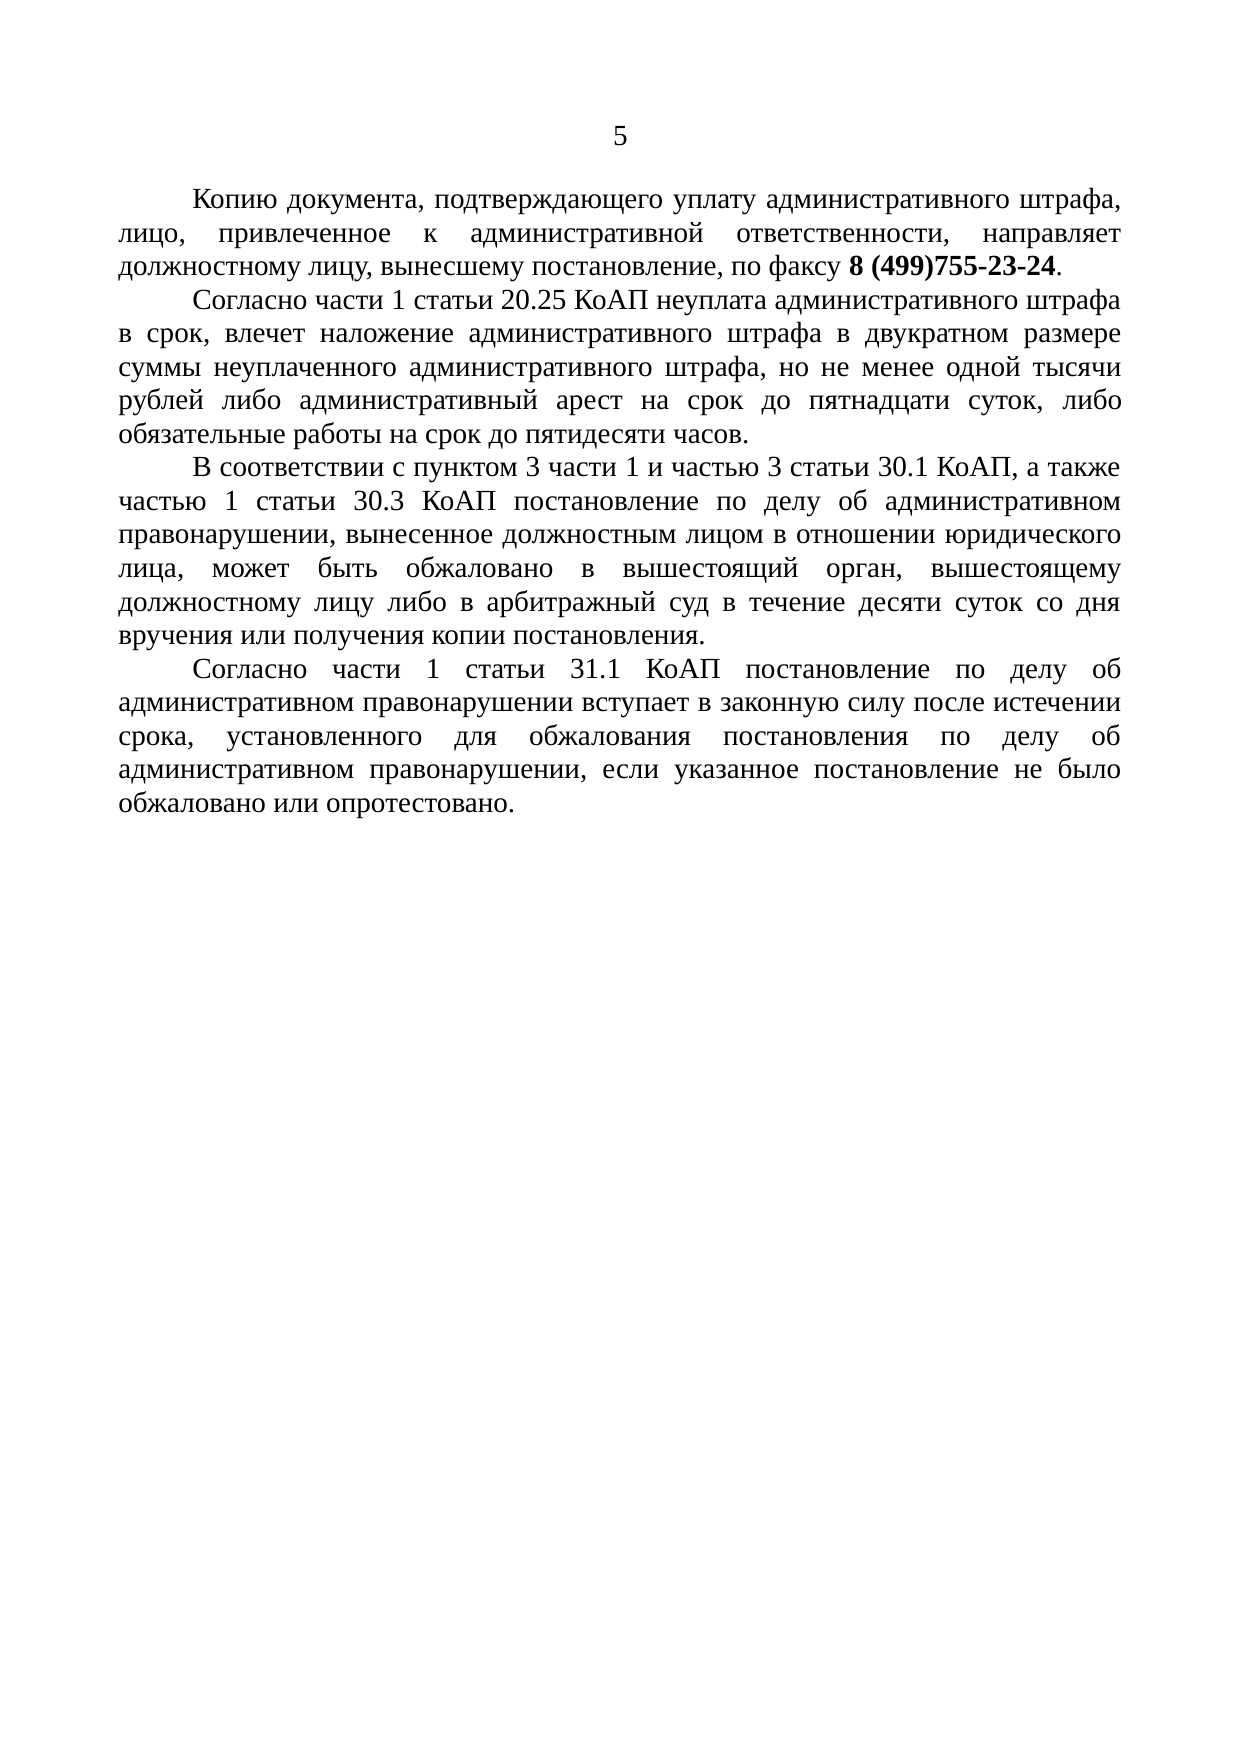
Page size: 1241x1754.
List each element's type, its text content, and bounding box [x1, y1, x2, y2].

text Согласно части 1 статьи 31.1 КоАП постановление по делу об административном правонарушении вступает в законную силу после истечении срока, установленного для обжалования постановления по делу об административном правонарушении, если указанное постановление не было обжаловано или опротестовано. [118, 651, 1122, 818]
text Копию документа, подтверждающего уплату административного штрафа, лицо, привлеченное к административной ответственности, направляет должностному лицу, вынесшему постановление, по факсу 8 (499)755-23-24. [118, 181, 1122, 282]
text В соответствии с пунктом 3 части 1 и частью 3 статьи 30.1 КоАП, а также частью 1 статьи 30.3 КоАП постановление по делу об административном правонарушении, вынесенное должностным лицом в отношении юридического лица, может быть обжаловано в вышестоящий орган, вышестоящему должностному лицу либо в арбитражный суд в течение десяти суток со дня вручения или получения копии постановления. [118, 449, 1122, 651]
text Согласно части 1 статьи 20.25 КоАП неуплата административного штрафа в срок, влечет наложение административного штрафа в двукратном размере суммы неуплаченного административного штрафа, но не менее одной тысячи рублей либо административный арест на срок до пятнадцати суток, либо обязательные работы на срок до пятидесяти часов. [118, 282, 1122, 449]
